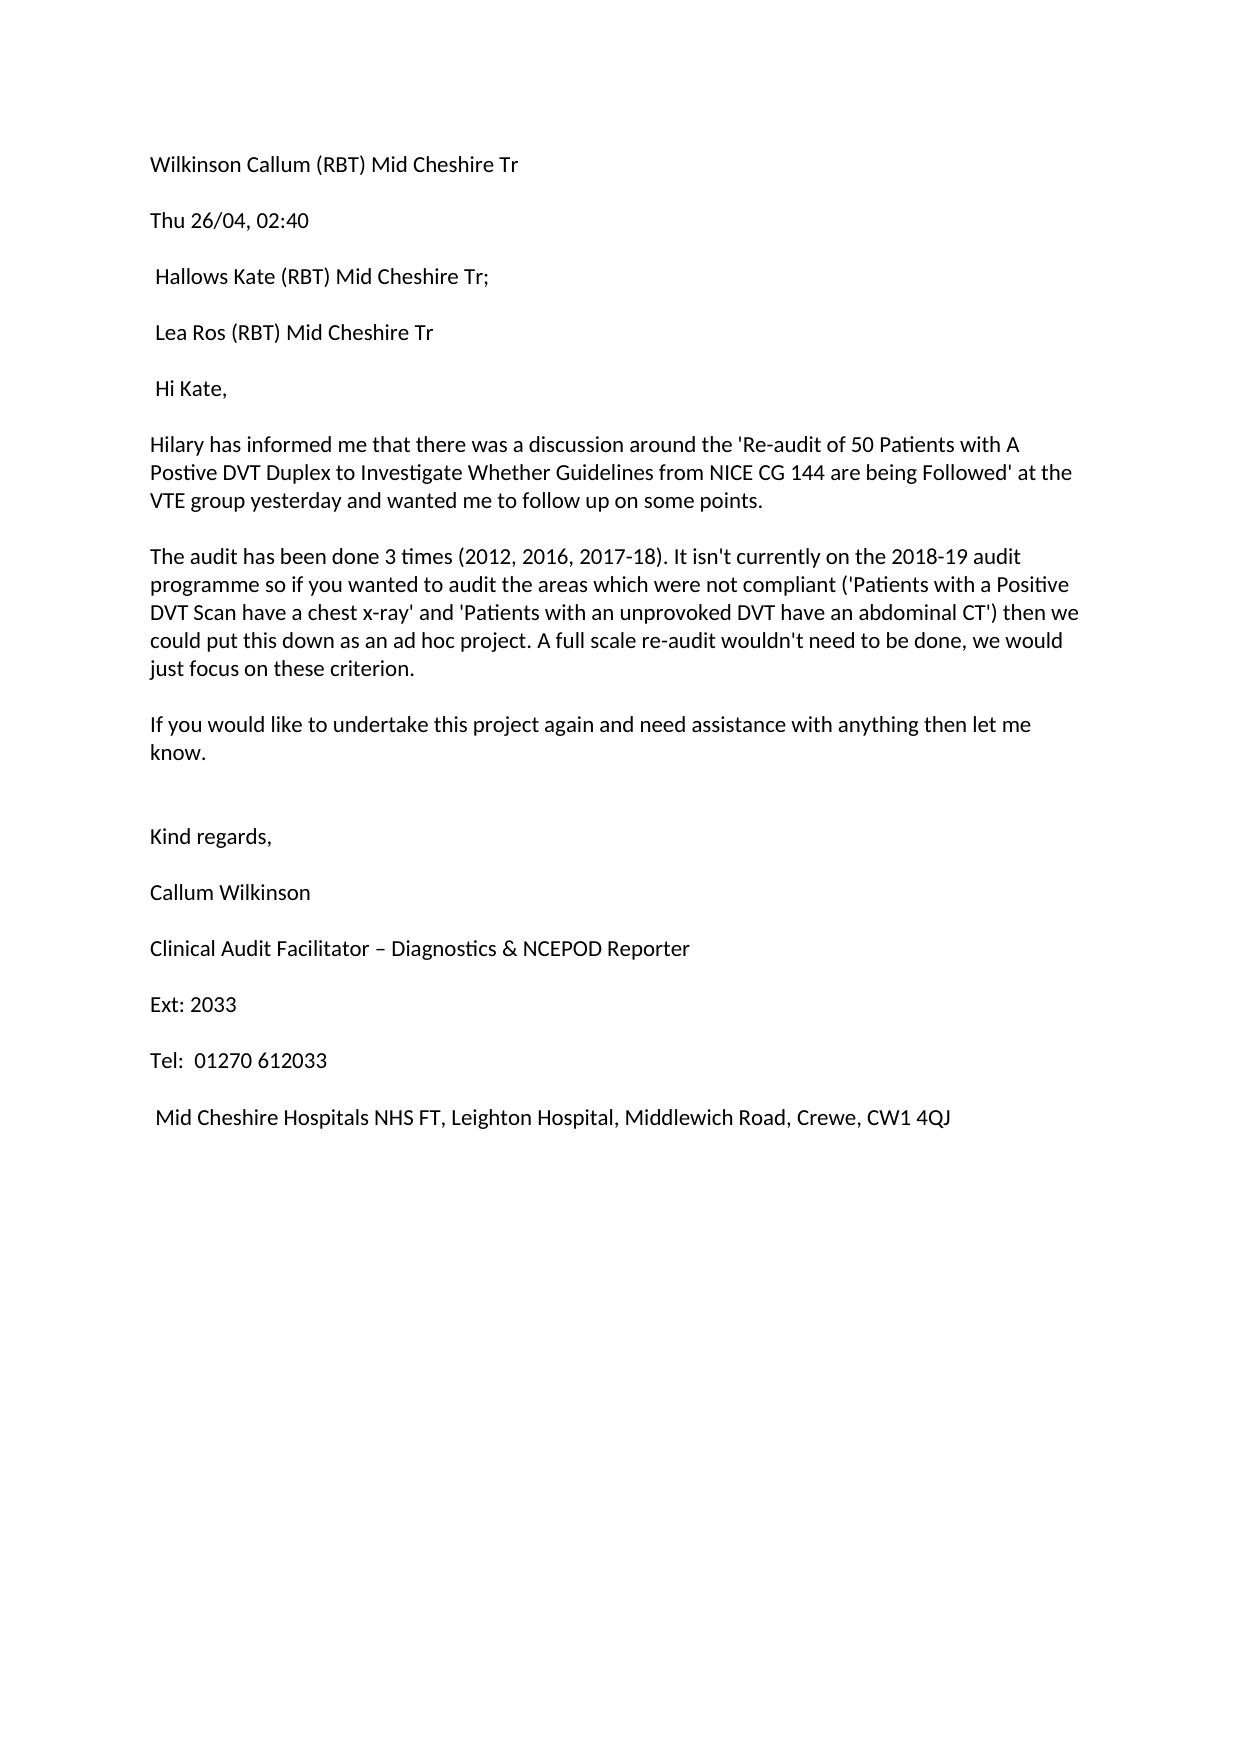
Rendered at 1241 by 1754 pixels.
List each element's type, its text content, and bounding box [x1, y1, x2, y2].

text Mid Cheshire Hospitals NHS FT, Leighton Hospital, Middlewich Road, Crewe, CW1 4QJ [150, 1103, 1090, 1131]
text Tel: 01270 612033 [150, 1047, 1090, 1075]
text Hilary has informed me that there was a discussion around the 'Re-audit of 50 Patients with A Postive DVT Duplex to Investigate Whether Guidelines from NICE CG 144 are being Followed' at the VTE group yesterday and wanted me to follow up on some points. [150, 430, 1090, 514]
text Ext: 2033 [150, 991, 1090, 1019]
text Clinical Audit Facilitator – Diagnostics & NCEPOD Reporter [150, 934, 1090, 963]
text Kind regards, [150, 822, 1090, 851]
text Wilkinson Callum (RBT) Mid Cheshire Tr [150, 150, 1090, 178]
text Thu 26/04, 02:40 [150, 206, 1090, 234]
text The audit has been done 3 times (2012, 2016, 2017-18). It isn't currently on the 2018-19 audit programme so if you wanted to audit the areas which were not compliant ('Patients with a Positive DVT Scan have a chest x-ray' and 'Patients with an unprovoked DVT have an abdominal CT') then we could put this down as an ad hoc project. A full scale re-audit wouldn't need to be done, we would just focus on these criterion. [150, 542, 1090, 682]
text If you would like to undertake this project again and need assistance with anything then let me know. [150, 710, 1090, 766]
text Hi Kate, [150, 374, 1090, 402]
text Callum Wilkinson [150, 878, 1090, 907]
text Hallows Kate (RBT) Mid Cheshire Tr; [150, 262, 1090, 290]
text Lea Ros (RBT) Mid Cheshire Tr [150, 318, 1090, 346]
